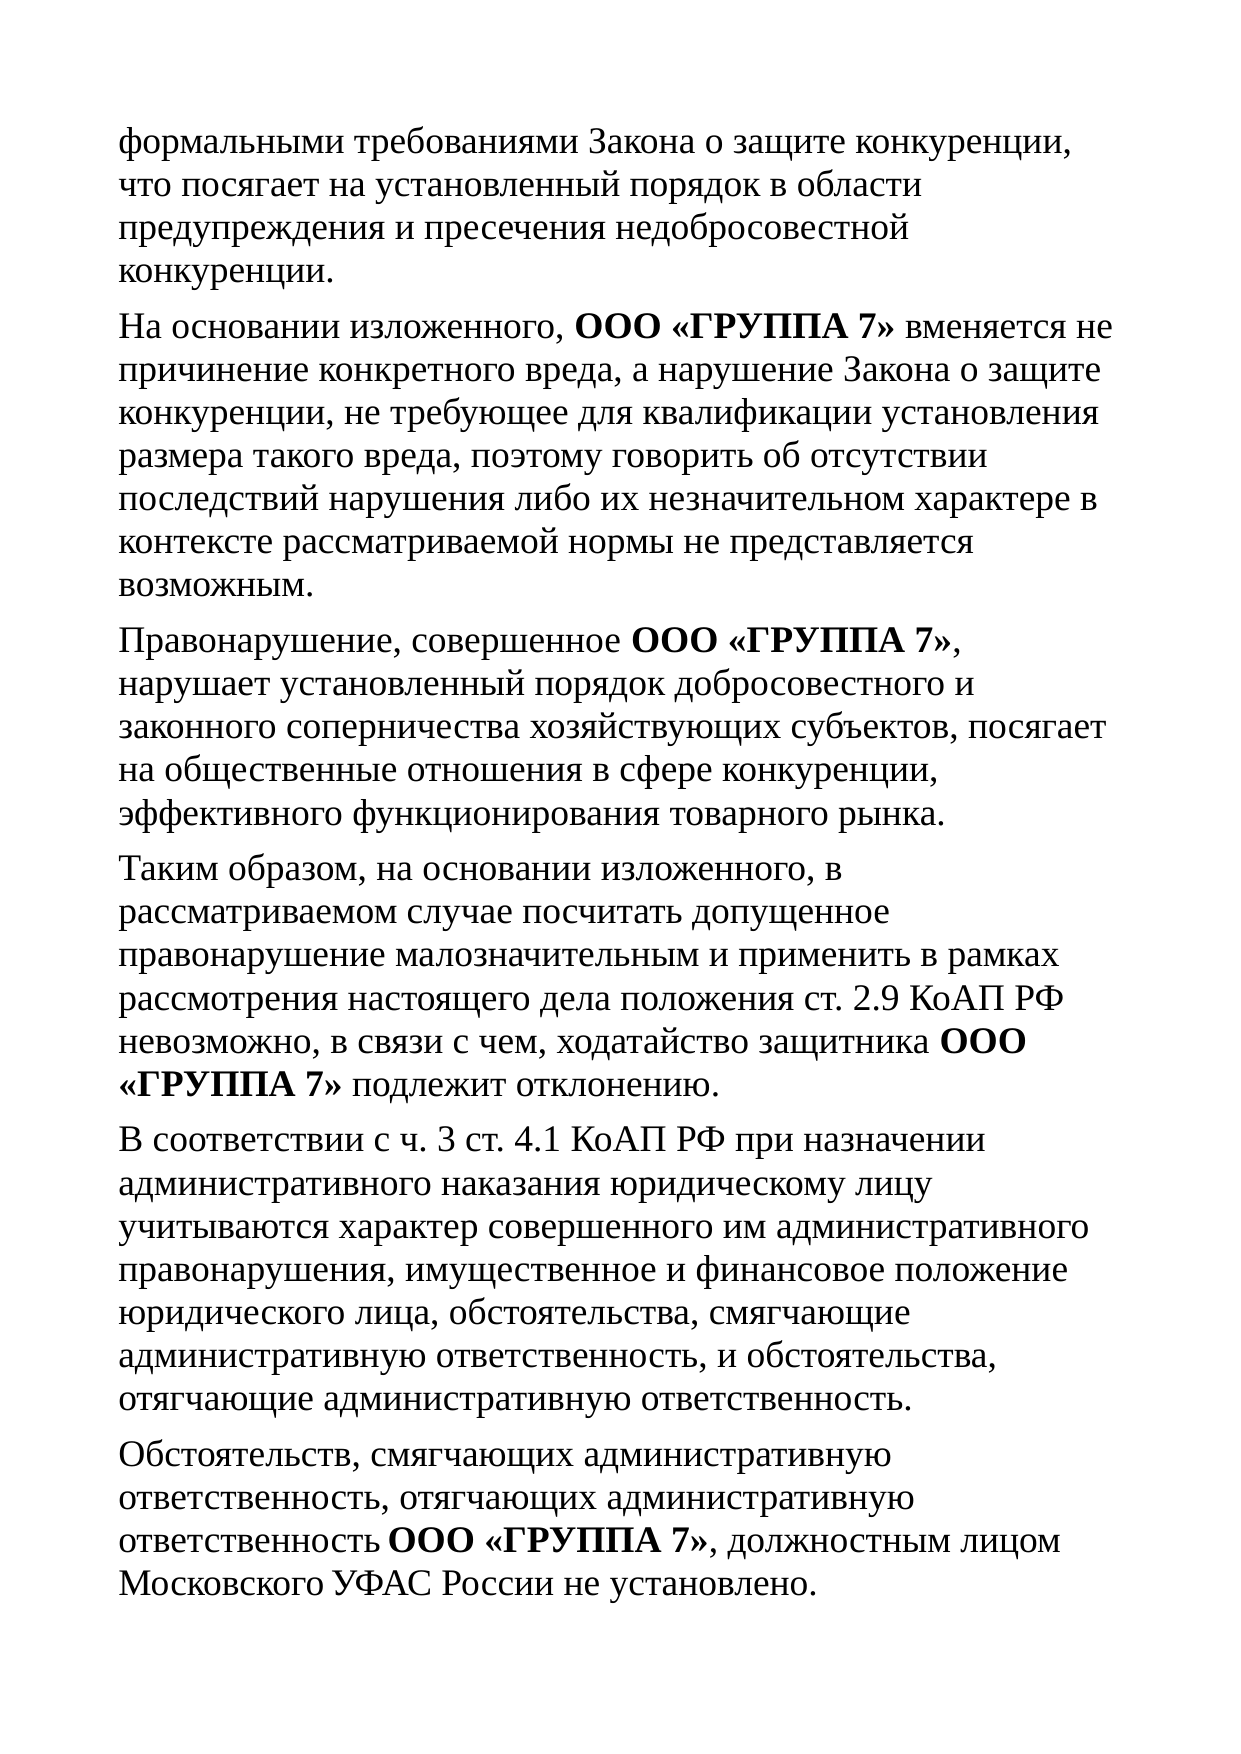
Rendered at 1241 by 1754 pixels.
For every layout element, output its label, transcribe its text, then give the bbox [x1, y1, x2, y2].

text Таким образом, на основании изложенного, в рассматриваемом случае посчитать допущенное правонарушение малозначительным и применить в рамках рассмотрения настоящего дела положения ст. 2.9 КоАП РФ невозможно, в связи с чем, ходатайство защитника ООО «ГРУППА 7» подлежит отклонению. [118, 846, 1122, 1104]
text На основании изложенного, ООО «ГРУППА 7» вменяется не причинение конкретного вреда, а нарушение Закона о защите конкуренции, не требующее для квалификации установления размера такого вреда, поэтому говорить об отсутствии последствий нарушения либо их незначительном характере в контексте рассматриваемой нормы не представляется возможным. [118, 303, 1122, 605]
text Обстоятельств, смягчающих административную ответственность, отягчающих административную ответственность ООО «ГРУППА 7», должностным лицом Московского УФАС России не установлено. [118, 1431, 1122, 1604]
text Правонарушение, совершенное ООО «ГРУППА 7», нарушает установленный порядок добросовестного и законного соперничества хозяйствующих субъектов, посягает на общественные отношения в сфере конкуренции, эффективного функционирования товарного рынка. [118, 617, 1122, 833]
text В соответствии с ч. 3 ст. 4.1 КоАП РФ при назначении административного наказания юридическому лицу учитываются характер совершенного им административного правонарушения, имущественное и финансовое положение юридического лица, обстоятельства, смягчающие административную ответственность, и обстоятельства, отягчающие административную ответственность. [118, 1117, 1122, 1419]
text формальными требованиями Закона о защите конкуренции, что посягает на установленный порядок в области предупреждения и пресечения недобросовестной конкуренции. [118, 118, 1122, 291]
